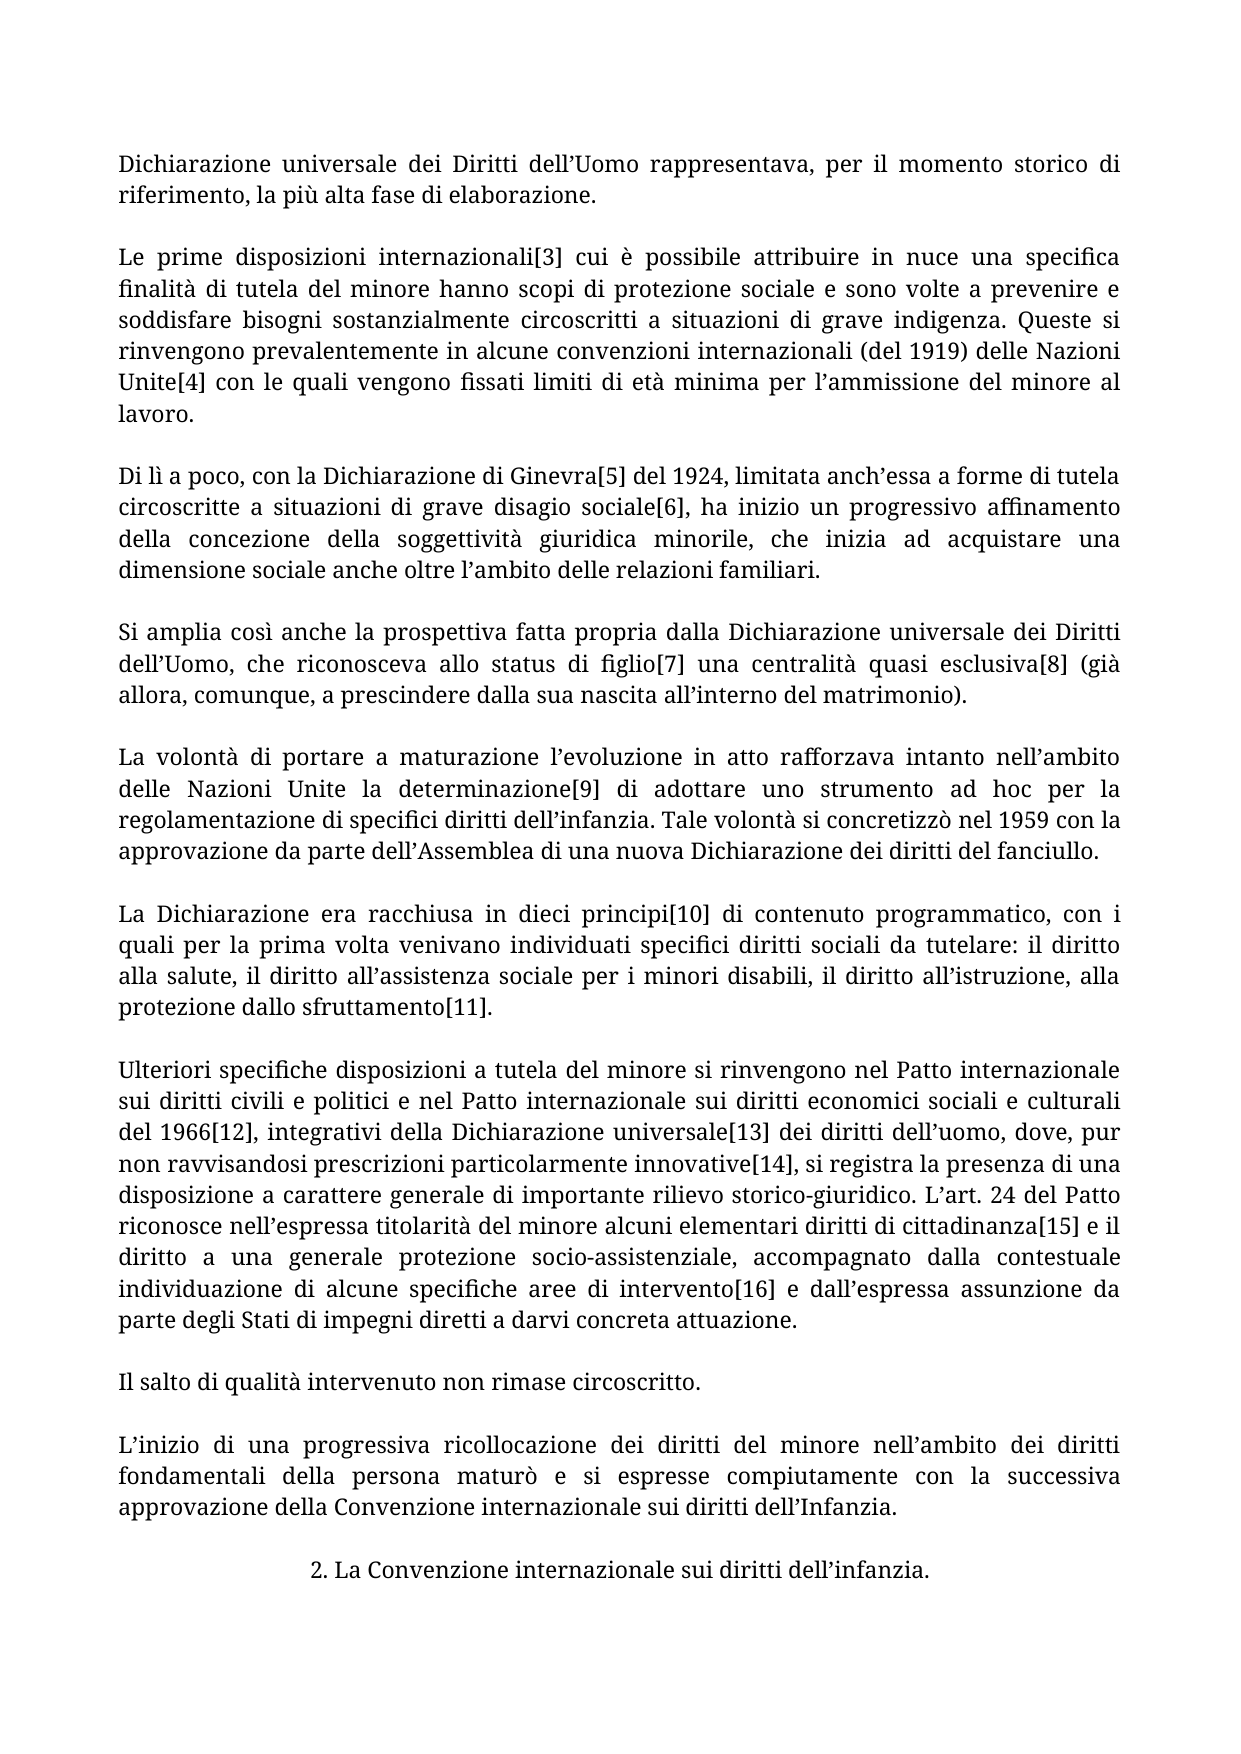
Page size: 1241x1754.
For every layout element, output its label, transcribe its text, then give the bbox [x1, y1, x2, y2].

text 2. La Convenzione internazionale sui diritti dell’infanzia. [118, 1554, 1122, 1585]
text L’inizio di una progressiva ricollocazione dei diritti del minore nell’ambito dei diritti fondamentali della persona maturò e si espresse compiutamente con la successiva approvazione della Convenzione internazionale sui diritti dell’Infanzia. [118, 1429, 1122, 1523]
text La volontà di portare a maturazione l’evoluzione in atto rafforzava intanto nell’ambito delle Nazioni Unite la determinazione[9] di adottare uno strumento ad hoc per la regolamentazione di specifici diritti dell’infanzia. Tale volontà si concretizzò nel 1959 con la approvazione da parte dell’Assemblea di una nuova Dichiarazione dei diritti del fanciullo. [118, 741, 1122, 866]
text La Dichiarazione era racchiusa in dieci principi[10] di contenuto programmatico, con i quali per la prima volta venivano individuati specifici diritti sociali da tutelare: il diritto alla salute, il diritto all’assistenza sociale per i minori disabili, il diritto all’istruzione, alla protezione dallo sfruttamento[11]. [118, 898, 1122, 1023]
text Si amplia così anche la prospettiva fatta propria dalla Dichiarazione universale dei Diritti dell’Uomo, che riconosceva allo status di figlio[7] una centralità quasi esclusiva[8] (già allora, comunque, a prescindere dalla sua nascita all’interno del matrimonio). [118, 616, 1122, 710]
text Dichiarazione universale dei Diritti dell’Uomo rappresentava, per il momento storico di riferimento, la più alta fase di elaborazione. [118, 148, 1122, 210]
text Le prime disposizioni internazionali[3] cui è possibile attribuire in nuce una specifica finalità di tutela del minore hanno scopi di protezione sociale e sono volte a prevenire e soddisfare bisogni sostanzialmente circoscritti a situazioni di grave indigenza. Queste si rinvengono prevalentemente in alcune convenzioni internazionali (del 1919) delle Nazioni Unite[4] con le quali vengono fissati limiti di età minima per l’ammissione del minore al lavoro. [118, 241, 1122, 429]
text Ulteriori specifiche disposizioni a tutela del minore si rinvengono nel Patto internazionale sui diritti civili e politici e nel Patto internazionale sui diritti economici sociali e culturali del 1966[12], integrativi della Dichiarazione universale[13] dei diritti dell’uomo, dove, pur non ravvisandosi prescrizioni particolarmente innovative[14], si registra la presenza di una disposizione a carattere generale di importante rilievo storico-giuridico. L’art. 24 del Patto riconosce nell’espressa titolarità del minore alcuni elementari diritti di cittadinanza[15] e il diritto a una generale protezione socio-assistenziale, accompagnato dalla contestuale individuazione di alcune specifiche aree di intervento[16] e dall’espressa assunzione da parte degli Stati di impegni diretti a darvi concreta attuazione. [118, 1054, 1122, 1335]
text Il salto di qualità intervenuto non rimase circoscritto. [118, 1366, 1122, 1398]
text Di lì a poco, con la Dichiarazione di Ginevra[5] del 1924, limitata anch’essa a forme di tutela circoscritte a situazioni di grave disagio sociale[6], ha inizio un progressivo affinamento della concezione della soggettività giuridica minorile, che inizia ad acquistare una dimensione sociale anche oltre l’ambito delle relazioni familiari. [118, 460, 1122, 585]
